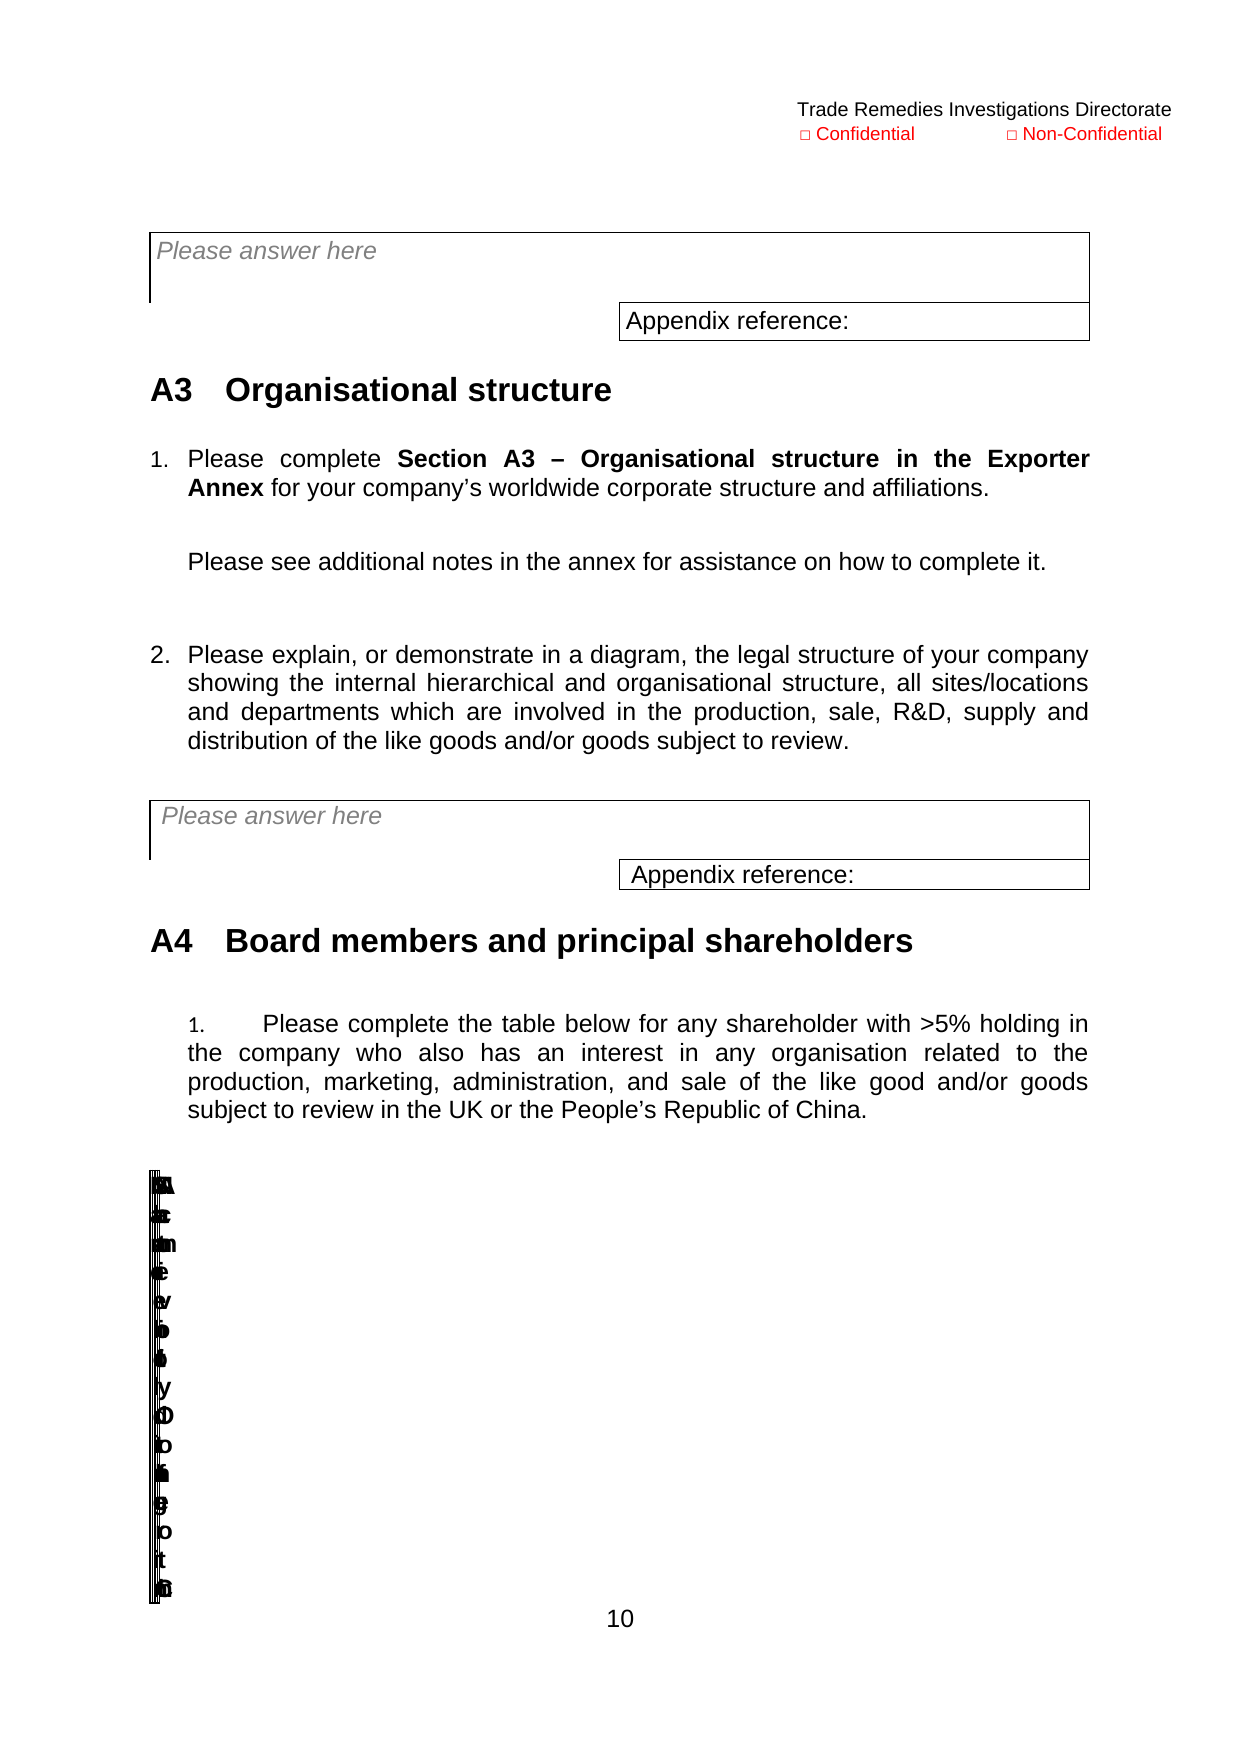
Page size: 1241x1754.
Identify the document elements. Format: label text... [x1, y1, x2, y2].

table_header Please answer here [151, 233, 1089, 302]
subtitle A4 Board members and principal shareholders [150, 921, 1090, 959]
subtitle A3 Organisational structure [150, 370, 1090, 409]
list Please complete the table below for any shareholder with >5% holding in the company who also has an interest in any organisation related to the production, marketing, administration, and sale of the like good and/or goods subject to review in the UK or the People’s Republic of China. [187, 1009, 1090, 1124]
table_cell Appendix reference: [620, 303, 1089, 340]
table_cell Appendix reference: [620, 860, 1089, 888]
list Please explain, or demonstrate in a diagram, the legal structure of your company showing the internal hierarchical and organisational structure, all sites/locations and departments which are involved in the production, sale, R&D, supply and distribution of the like goods and/or goods subject to review. [150, 640, 1090, 755]
list Please see additional notes in the annex for assistance on how to complete it. [187, 547, 1090, 576]
table_cell [150, 860, 619, 888]
table_cell [150, 303, 619, 340]
table_header Please answer here [151, 801, 1089, 859]
list Please complete Section A3 – Organisational structure in the Exporter Annex for your company’s worldwide corporate structure and affiliations. [150, 444, 1090, 501]
